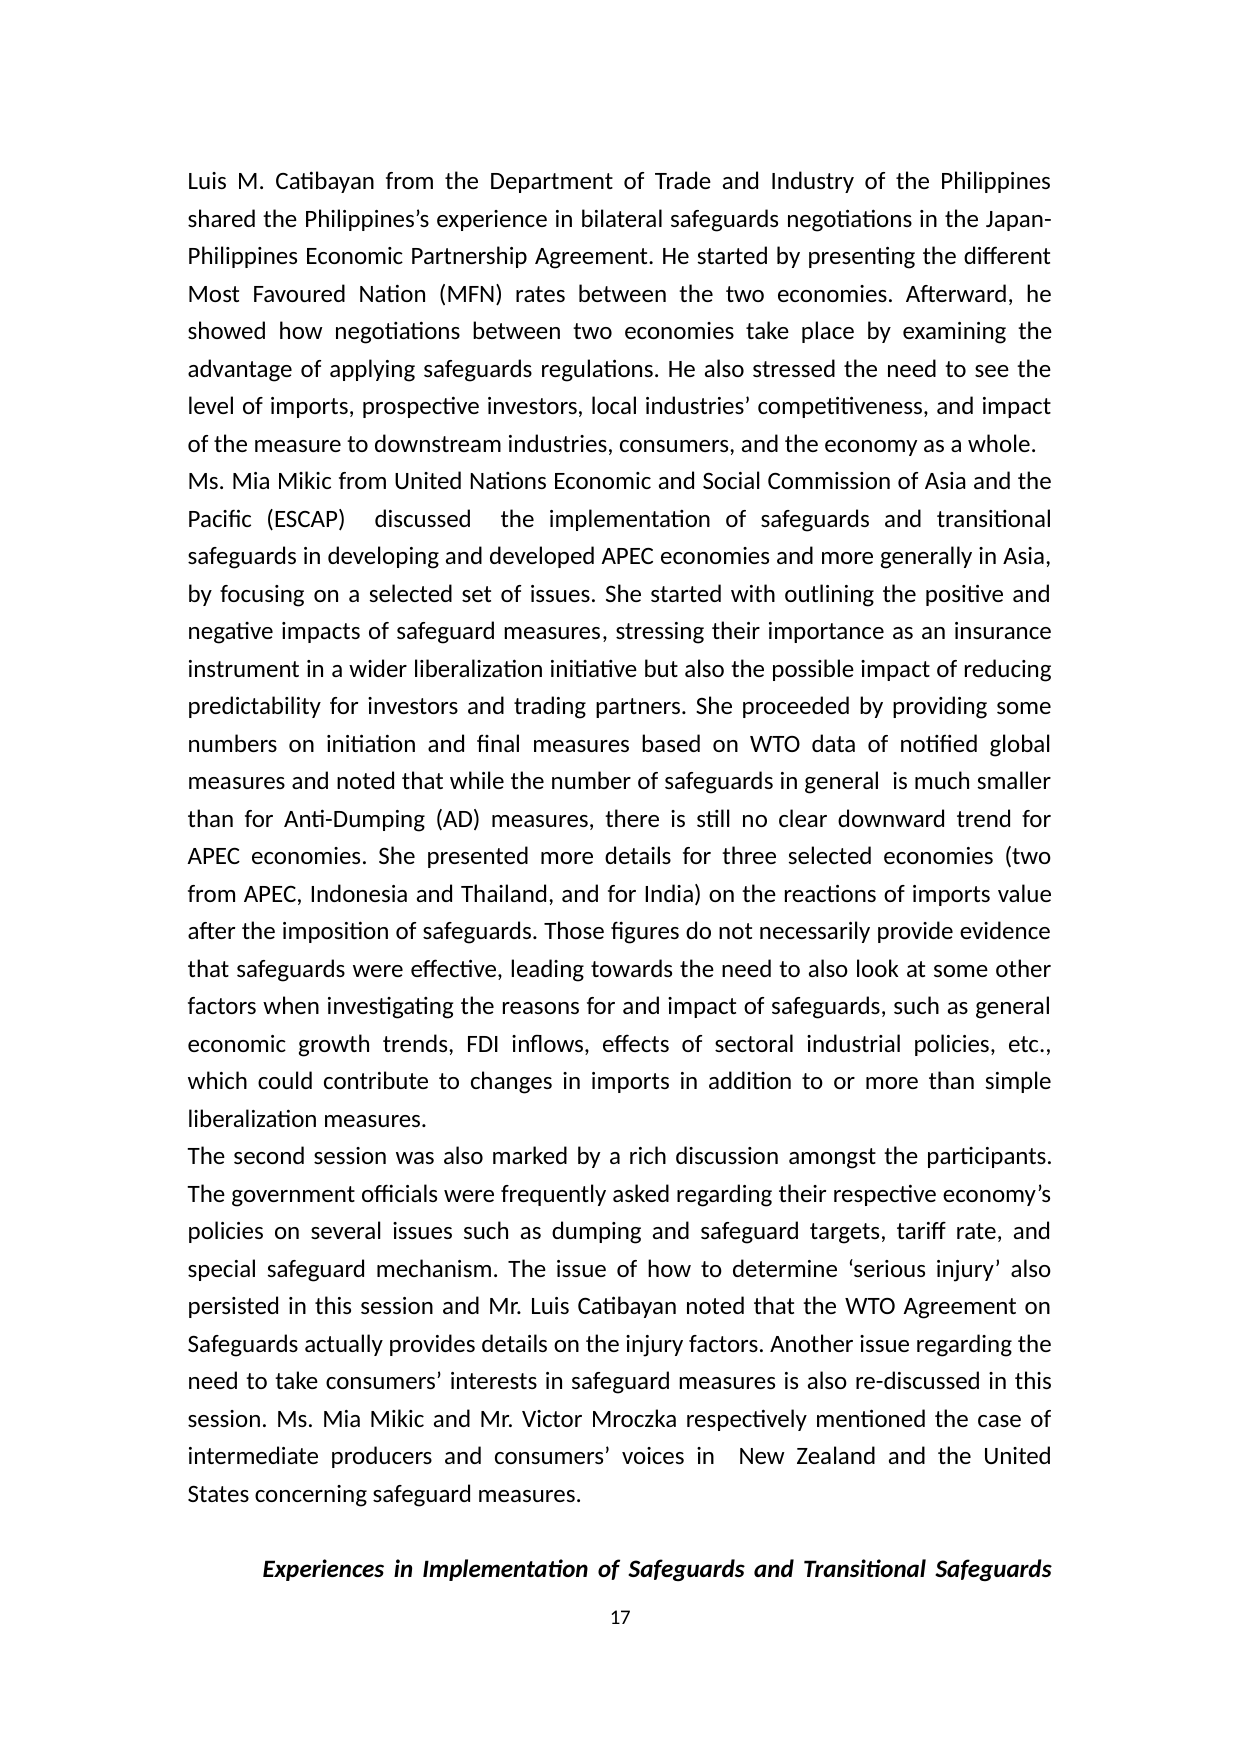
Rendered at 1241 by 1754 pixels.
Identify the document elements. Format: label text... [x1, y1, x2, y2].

text Ms. Mia Mikic from United Nations Economic and Social Commission of Asia and the Pacific (ESCAP) discussed the implementation of safeguards and transitional safeguards in developing and developed APEC economies and more generally in Asia, by focusing on a selected set of issues. She started with outlining the positive and negative impacts of safeguard measures, stressing their importance as an insurance instrument in a wider liberalization initiative but also the possible impact of reducing predictability for investors and trading partners. She proceeded by providing some numbers on initiation and final measures based on WTO data of notified global measures and noted that while the number of safeguards in general is much smaller than for Anti-Dumping (AD) measures, there is still no clear downward trend for APEC economies. She presented more details for three selected economies (two from APEC, Indonesia and Thailand, and for India) on the reactions of imports value after the imposition of safeguards. Those figures do not necessarily provide evidence that safeguards were effective, leading towards the need to also look at some other factors when investigating the reasons for and impact of safeguards, such as general economic growth trends, FDI inflows, effects of sectoral industrial policies, etc., which could contribute to changes in imports in addition to or more than simple liberalization measures. [187, 464, 1053, 1139]
text The second session was also marked by a rich discussion amongst the participants. The government officials were frequently asked regarding their respective economy’s policies on several issues such as dumping and safeguard targets, tariff rate, and special safeguard mechanism. The issue of how to determine ‘serious injury’ also persisted in this session and Mr. Luis Catibayan noted that the WTO Agreement on Safeguards actually provides details on the injury factors. Another issue regarding the need to take consumers’ interests in safeguard measures is also re-discussed in this session. Ms. Mia Mikic and Mr. Victor Mroczka respectively mentioned the case of intermediate producers and consumers’ voices in New Zealand and the United States concerning safeguard measures. [187, 1139, 1053, 1514]
text Experiences in Implementation of Safeguards and Transitional Safeguards [187, 1552, 1053, 1589]
text Luis M. Catibayan from the Department of Trade and Industry of the Philippines shared the Philippines’s experience in bilateral safeguards negotiations in the Japan-Philippines Economic Partnership Agreement. He started by presenting the different Most Favoured Nation (MFN) rates between the two economies. Afterward, he showed how negotiations between two economies take place by examining the advantage of applying safeguards regulations. He also stressed the need to see the level of imports, prospective investors, local industries’ competitiveness, and impact of the measure to downstream industries, consumers, and the economy as a whole. [187, 164, 1053, 464]
